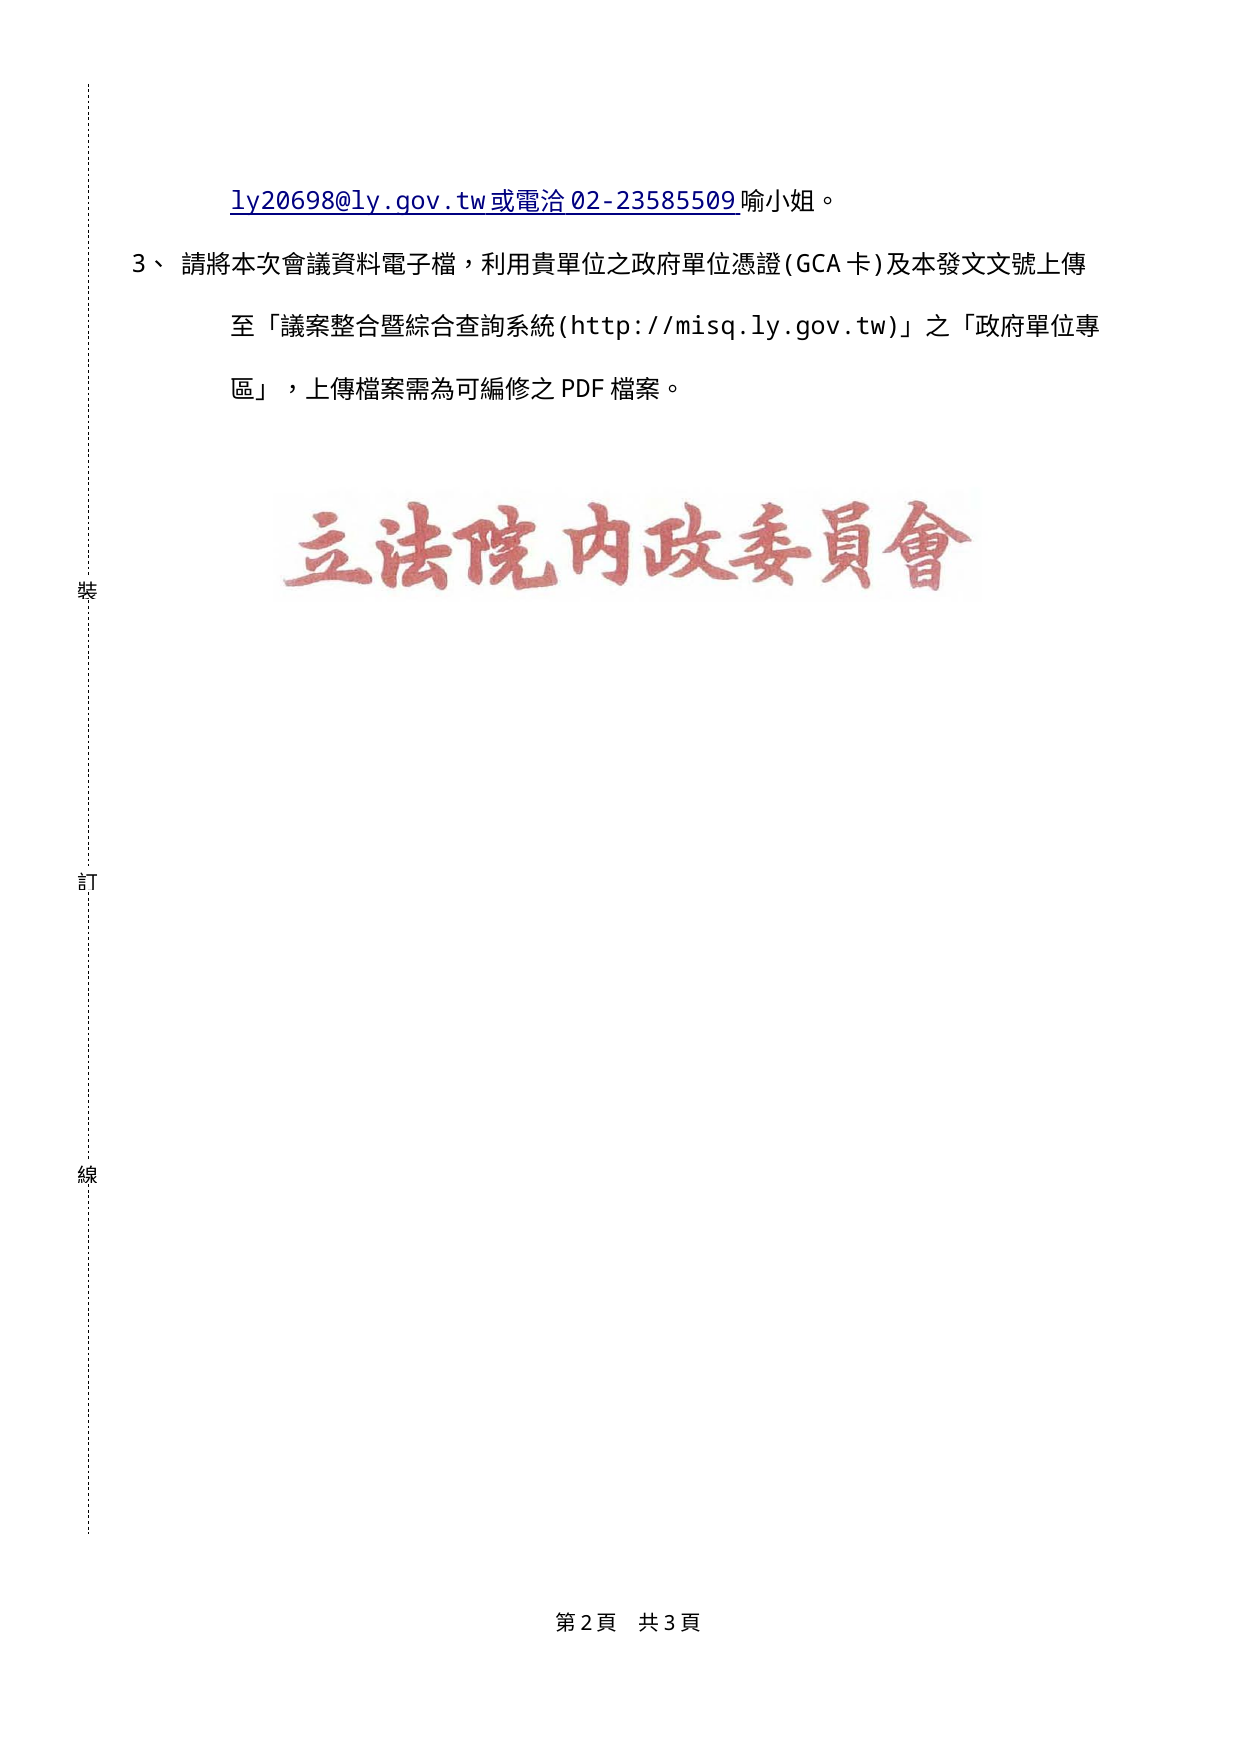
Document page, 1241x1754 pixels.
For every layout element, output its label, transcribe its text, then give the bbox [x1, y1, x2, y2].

list ly20698@ly.gov.tw或電洽02-23585509喻小姐。 [131, 158, 1107, 221]
list 請將本次會議資料電子檔，利用貴單位之政府單位憑證(GCA卡)及本發文文號上傳至「議案整合暨綜合查詢系統(http://misq.ly.gov.tw)」之「政府單位專區」，上傳檔案需為可編修之PDF檔案。 [131, 221, 1107, 408]
